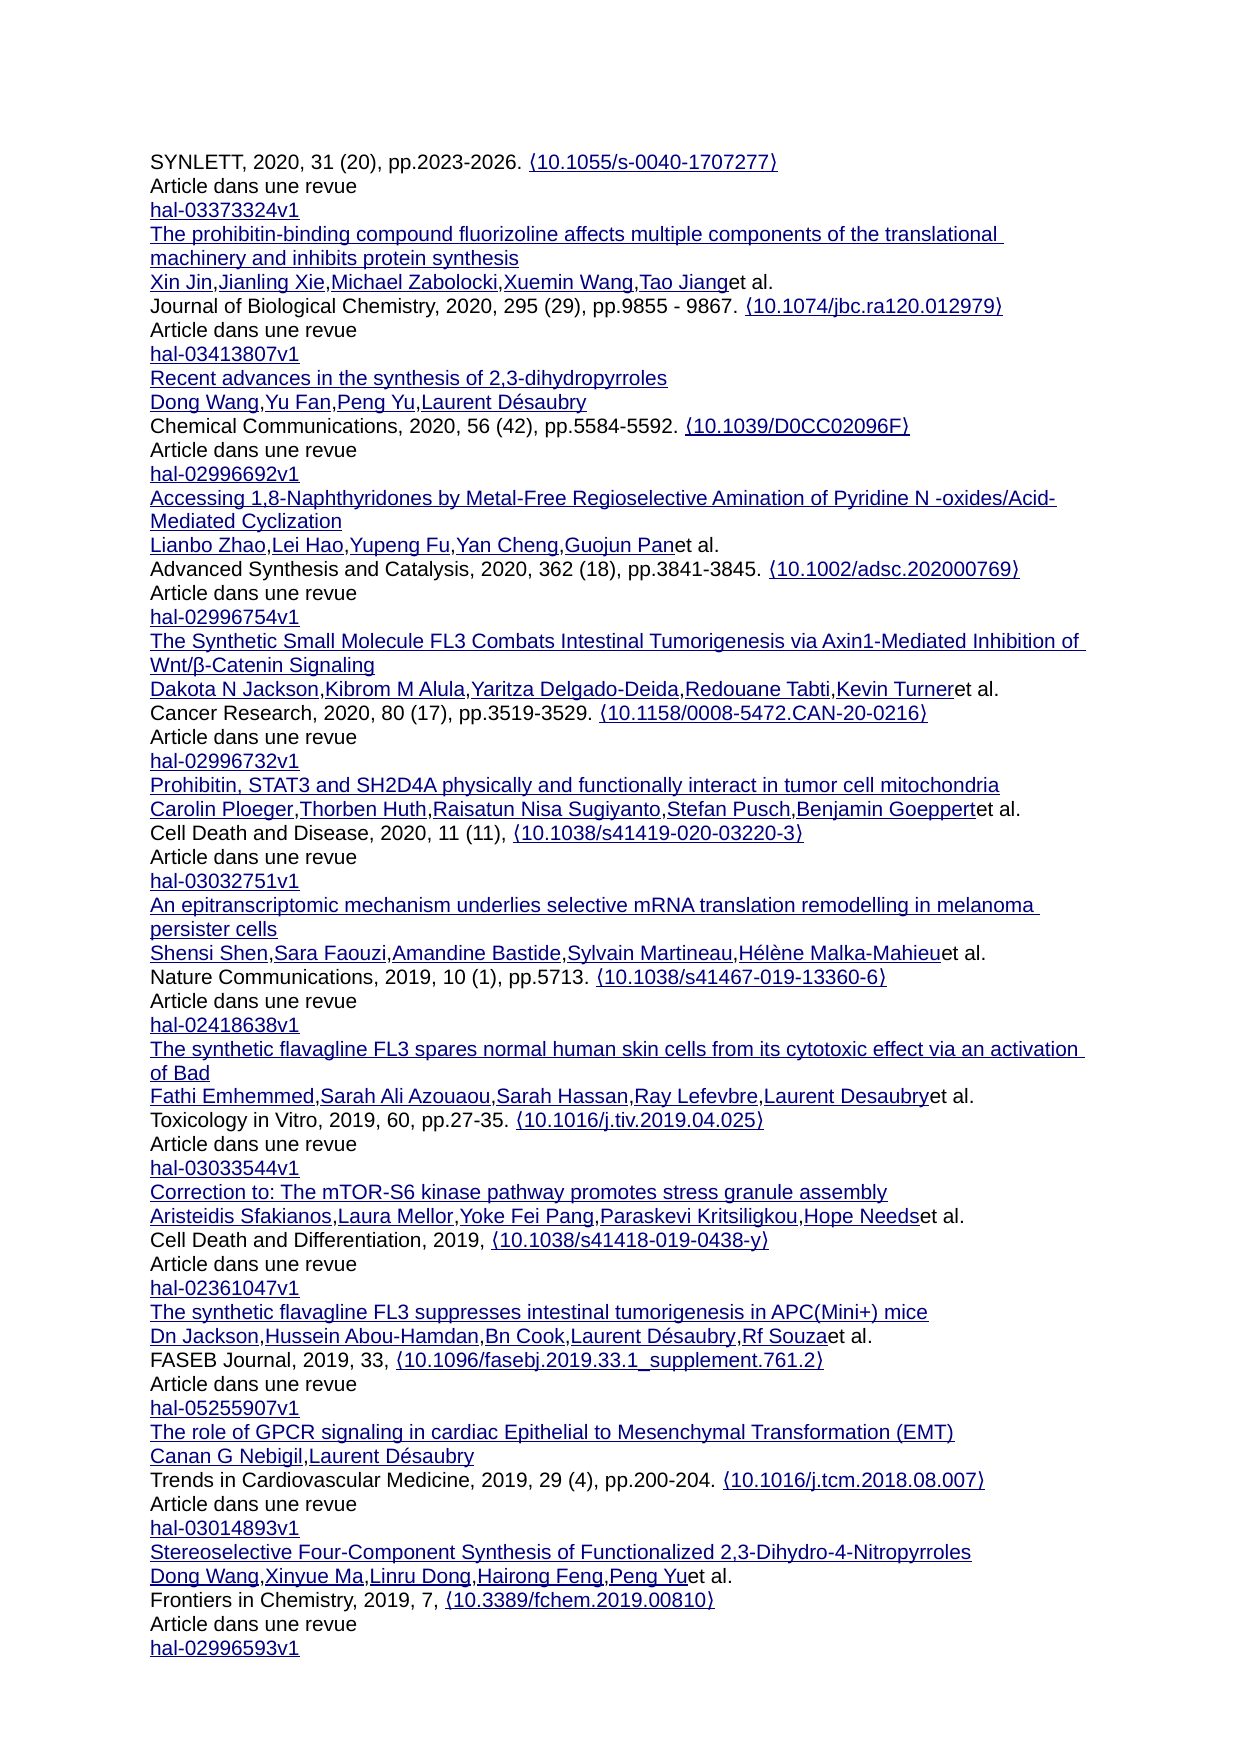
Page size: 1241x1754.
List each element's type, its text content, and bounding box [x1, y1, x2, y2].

table_cell Correction to: The mTOR-S6 kinase pathway promotes stress granule assembly Aristeidis Sfakianos,Laura Mellor,Yoke Fei Pang,Paraskevi Kritsiligkou,Hope Needset al. Cell Death and Differentiation, 2019, ⟨10.1038/s41418-019-0438-y⟩ Article dans une revue hal-02361047v1 [150, 1180, 1090, 1300]
table_cell The synthetic flavagline FL3 suppresses intestinal tumorigenesis in APC(Mini+) mice Dn Jackson,Hussein Abou-Hamdan,Bn Cook,Laurent Désaubry,Rf Souzaet al. FASEB Journal, 2019, 33, ⟨10.1096/fasebj.2019.33.1_supplement.761.2⟩ Article dans une revue hal-05255907v1 [150, 1300, 1090, 1420]
table_cell Prohibitin, STAT3 and SH2D4A physically and functionally interact in tumor cell mitochondria Carolin Ploeger,Thorben Huth,Raisatun Nisa Sugiyanto,Stefan Pusch,Benjamin Goeppertet al. Cell Death and Disease, 2020, 11 (11), ⟨10.1038/s41419-020-03220-3⟩ Article dans une revue hal-03032751v1 [150, 773, 1090, 893]
table_cell The prohibitin-binding compound fluorizoline affects multiple components of the translational machinery and inhibits protein synthesis Xin Jin,Jianling Xie,Michael Zabolocki,Xuemin Wang,Tao Jianget al. Journal of Biological Chemistry, 2020, 295 (29), pp.9855 - 9867. ⟨10.1074/jbc.ra120.012979⟩ Article dans une revue hal-03413807v1 [150, 222, 1090, 366]
table_cell Stereoselective Four-Component Synthesis of Functionalized 2,3-Dihydro-4-Nitropyrroles Dong Wang,Xinyue Ma,Linru Dong,Hairong Feng,Peng Yuet al. Frontiers in Chemistry, 2019, 7, ⟨10.3389/fchem.2019.00810⟩ Article dans une revue hal-02996593v1 [150, 1540, 1090, 1659]
table_cell SYNLETT, 2020, 31 (20), pp.2023-2026. ⟨10.1055/s-0040-1707277⟩ Article dans une revue hal-03373324v1 [150, 150, 1090, 222]
table_cell The synthetic flavagline FL3 spares normal human skin cells from its cytotoxic effect via an activation of Bad Fathi Emhemmed,Sarah Ali Azouaou,Sarah Hassan,Ray Lefevbre,Laurent Desaubryet al. Toxicology in Vitro, 2019, 60, pp.27-35. ⟨10.1016/j.tiv.2019.04.025⟩ Article dans une revue hal-03033544v1 [150, 1036, 1090, 1180]
table_cell An epitranscriptomic mechanism underlies selective mRNA translation remodelling in melanoma persister cells Shensi Shen,Sara Faouzi,Amandine Bastide,Sylvain Martineau,Hélène Malka-Mahieuet al. Nature Communications, 2019, 10 (1), pp.5713. ⟨10.1038/s41467-019-13360-6⟩ Article dans une revue hal-02418638v1 [150, 893, 1090, 1036]
table_cell Accessing 1,8‐Naphthyridones by Metal‐Free Regioselective Amination of Pyridine N ‐oxides/Acid‐Mediated Cyclization Lianbo Zhao,Lei Hao,Yupeng Fu,Yan Cheng,Guojun Panet al. Advanced Synthesis and Catalysis, 2020, 362 (18), pp.3841-3845. ⟨10.1002/adsc.202000769⟩ Article dans une revue hal-02996754v1 [150, 485, 1090, 629]
table_cell Recent advances in the synthesis of 2,3-dihydropyrroles Dong Wang,Yu Fan,Peng Yu,Laurent Désaubry Chemical Communications, 2020, 56 (42), pp.5584-5592. ⟨10.1039/D0CC02096F⟩ Article dans une revue hal-02996692v1 [150, 366, 1090, 485]
table_cell The Synthetic Small Molecule FL3 Combats Intestinal Tumorigenesis via Axin1-Mediated Inhibition of Wnt/β-Catenin Signaling Dakota N Jackson,Kibrom M Alula,Yaritza Delgado-Deida,Redouane Tabti,Kevin Turneret al. Cancer Research, 2020, 80 (17), pp.3519-3529. ⟨10.1158/0008-5472.CAN-20-0216⟩ Article dans une revue hal-02996732v1 [150, 629, 1090, 773]
table_cell The role of GPCR signaling in cardiac Epithelial to Mesenchymal Transformation (EMT) Canan G Nebigil,Laurent Désaubry Trends in Cardiovascular Medicine, 2019, 29 (4), pp.200-204. ⟨10.1016/j.tcm.2018.08.007⟩ Article dans une revue hal-03014893v1 [150, 1420, 1090, 1539]
